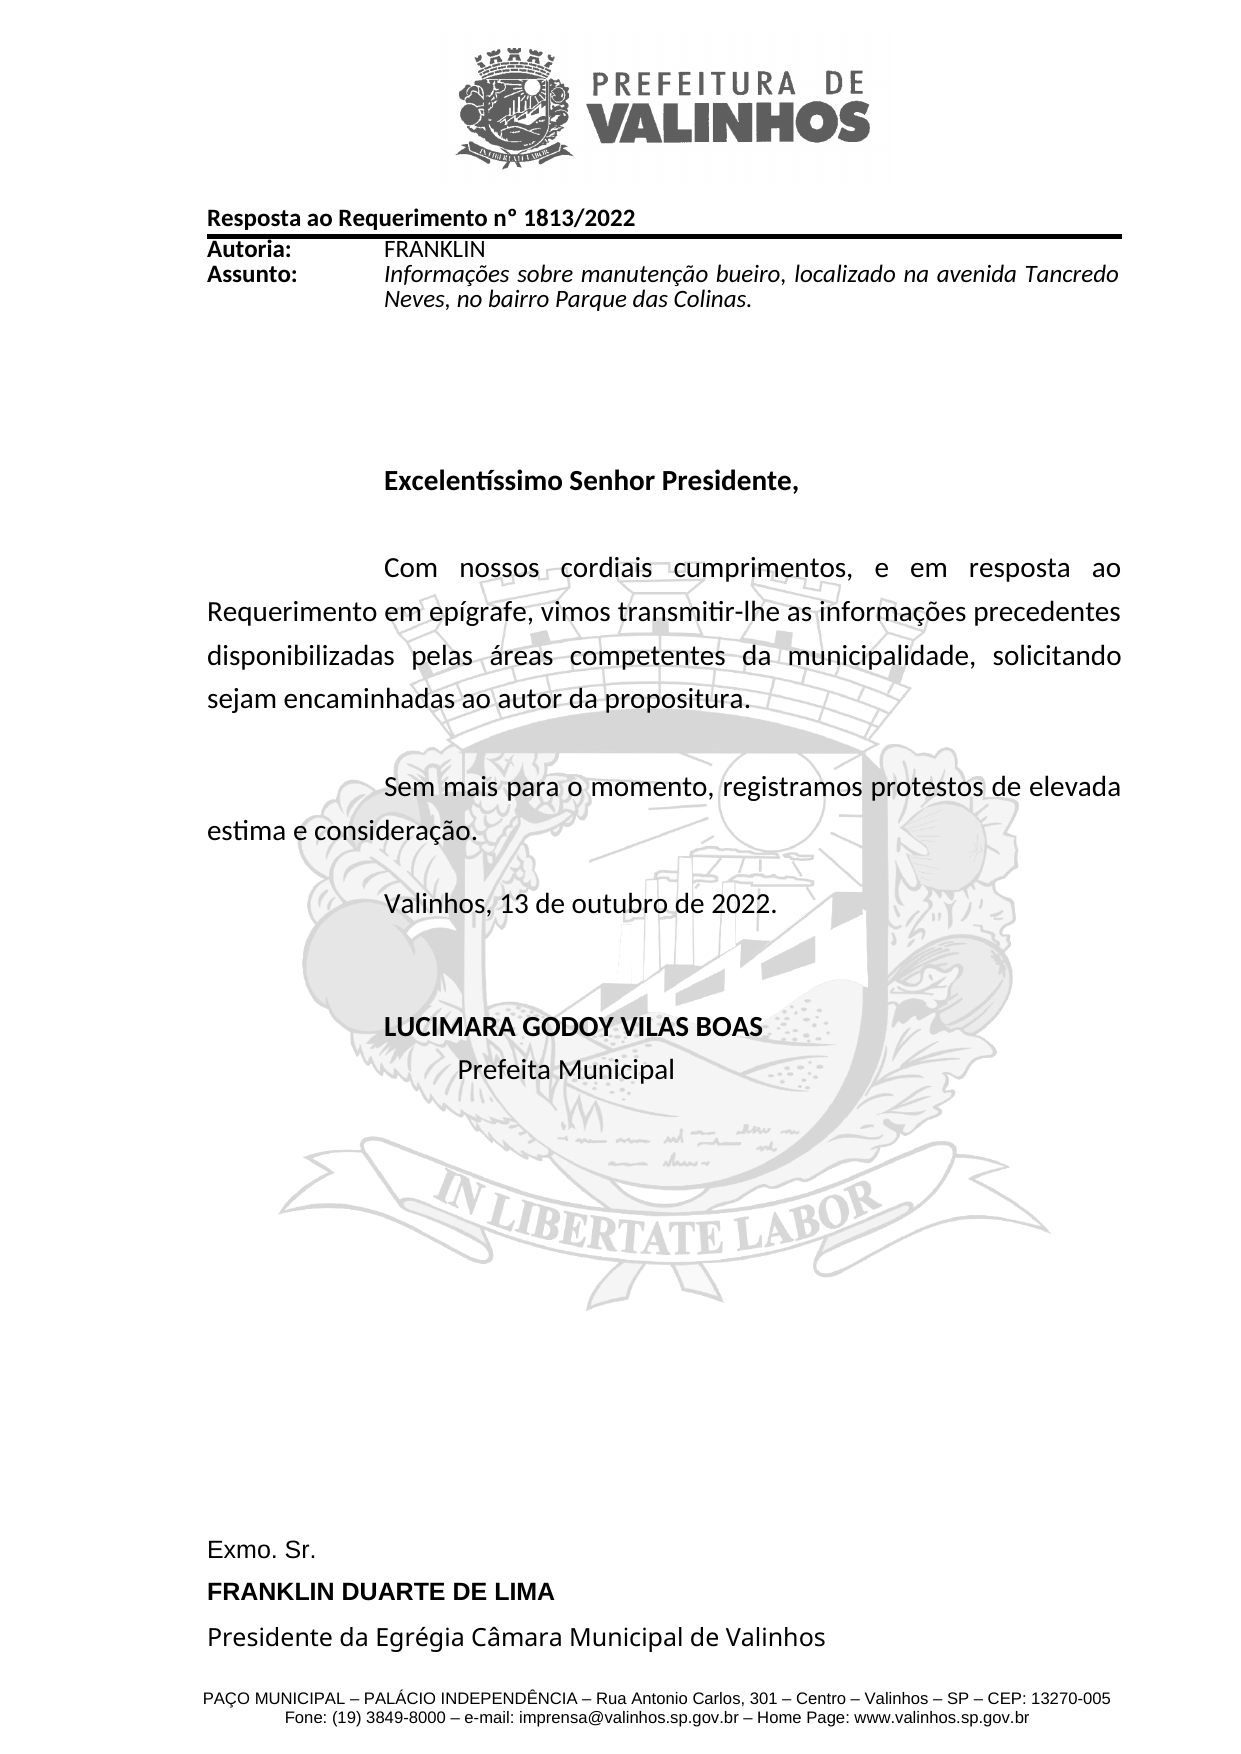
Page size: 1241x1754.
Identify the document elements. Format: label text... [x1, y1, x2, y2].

text Excelentíssimo Senhor Presidente, [207, 468, 1122, 497]
text Valinhos, 13 de outubro de 2022. [207, 891, 235, 920]
text Prefeita Municipal [1094, 1058, 1122, 1087]
text LUCIMARA GODOY VILAS BOAS [1094, 1014, 1122, 1043]
picture [1090, 609, 1094, 619]
text Sem mais para o momento, registramos protestos de elevada estima e consideração. [1094, 774, 1122, 847]
text Sem mais para o momento, registramos protestos de elevada estima e consideração. [207, 774, 235, 847]
picture [438, 29, 891, 185]
text Prefeita Municipal [207, 1058, 235, 1087]
picture [235, 518, 1094, 1355]
text LUCIMARA GODOY VILAS BOAS [207, 1014, 235, 1043]
text Valinhos, 13 de outubro de 2022. [1094, 891, 1122, 920]
